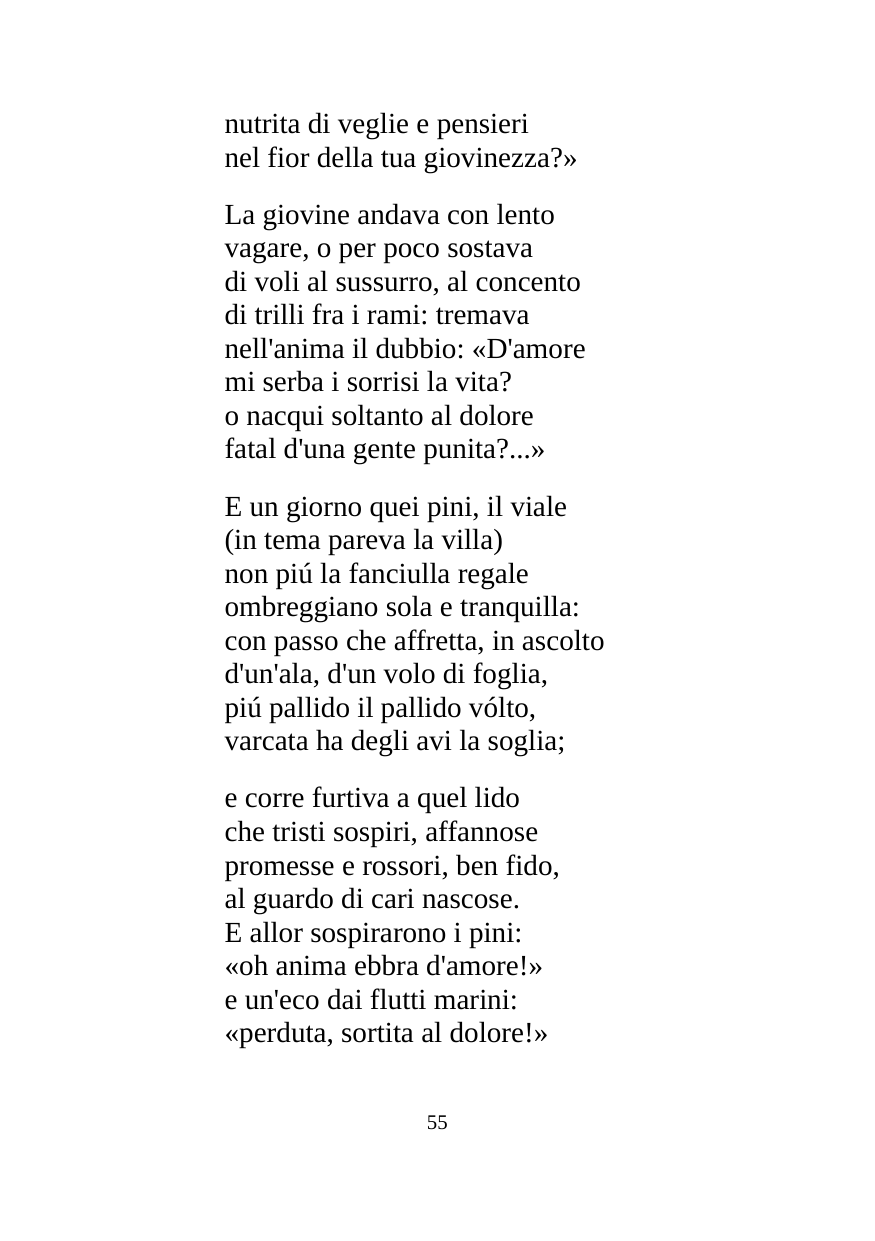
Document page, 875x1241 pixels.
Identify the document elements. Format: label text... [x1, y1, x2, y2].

text E un giorno quei pini, il viale (in tema pareva la villa) non piú la fanciulla regale ombreggiano sola e tranquilla: con passo che affretta, in ascolto d'un'ala, d'un volo di foglia, piú pallido il pallido vólto, varcata ha degli avi la soglia; [224, 489, 768, 757]
text nutrita di veglie e pensieri nel fior della tua giovinezza?» [224, 106, 768, 173]
text La giovine andava con lento vagare, o per poco sostava di voli al sussurro, al concento di trilli fra i rami: tremava nell'anima il dubbio: «D'amore mi serba i sorrisi la vita? o nacqui soltanto al dolore fatal d'una gente punita?...» [224, 197, 768, 465]
text e corre furtiva a quel lido che tristi sospiri, affannose promesse e rossori, ben fido, al guardo di cari nascose. E allor sospirarono i pini: «oh anima ebbra d'amore!» e un'eco dai flutti marini: «perduta, sortita al dolore!» [224, 781, 768, 1049]
